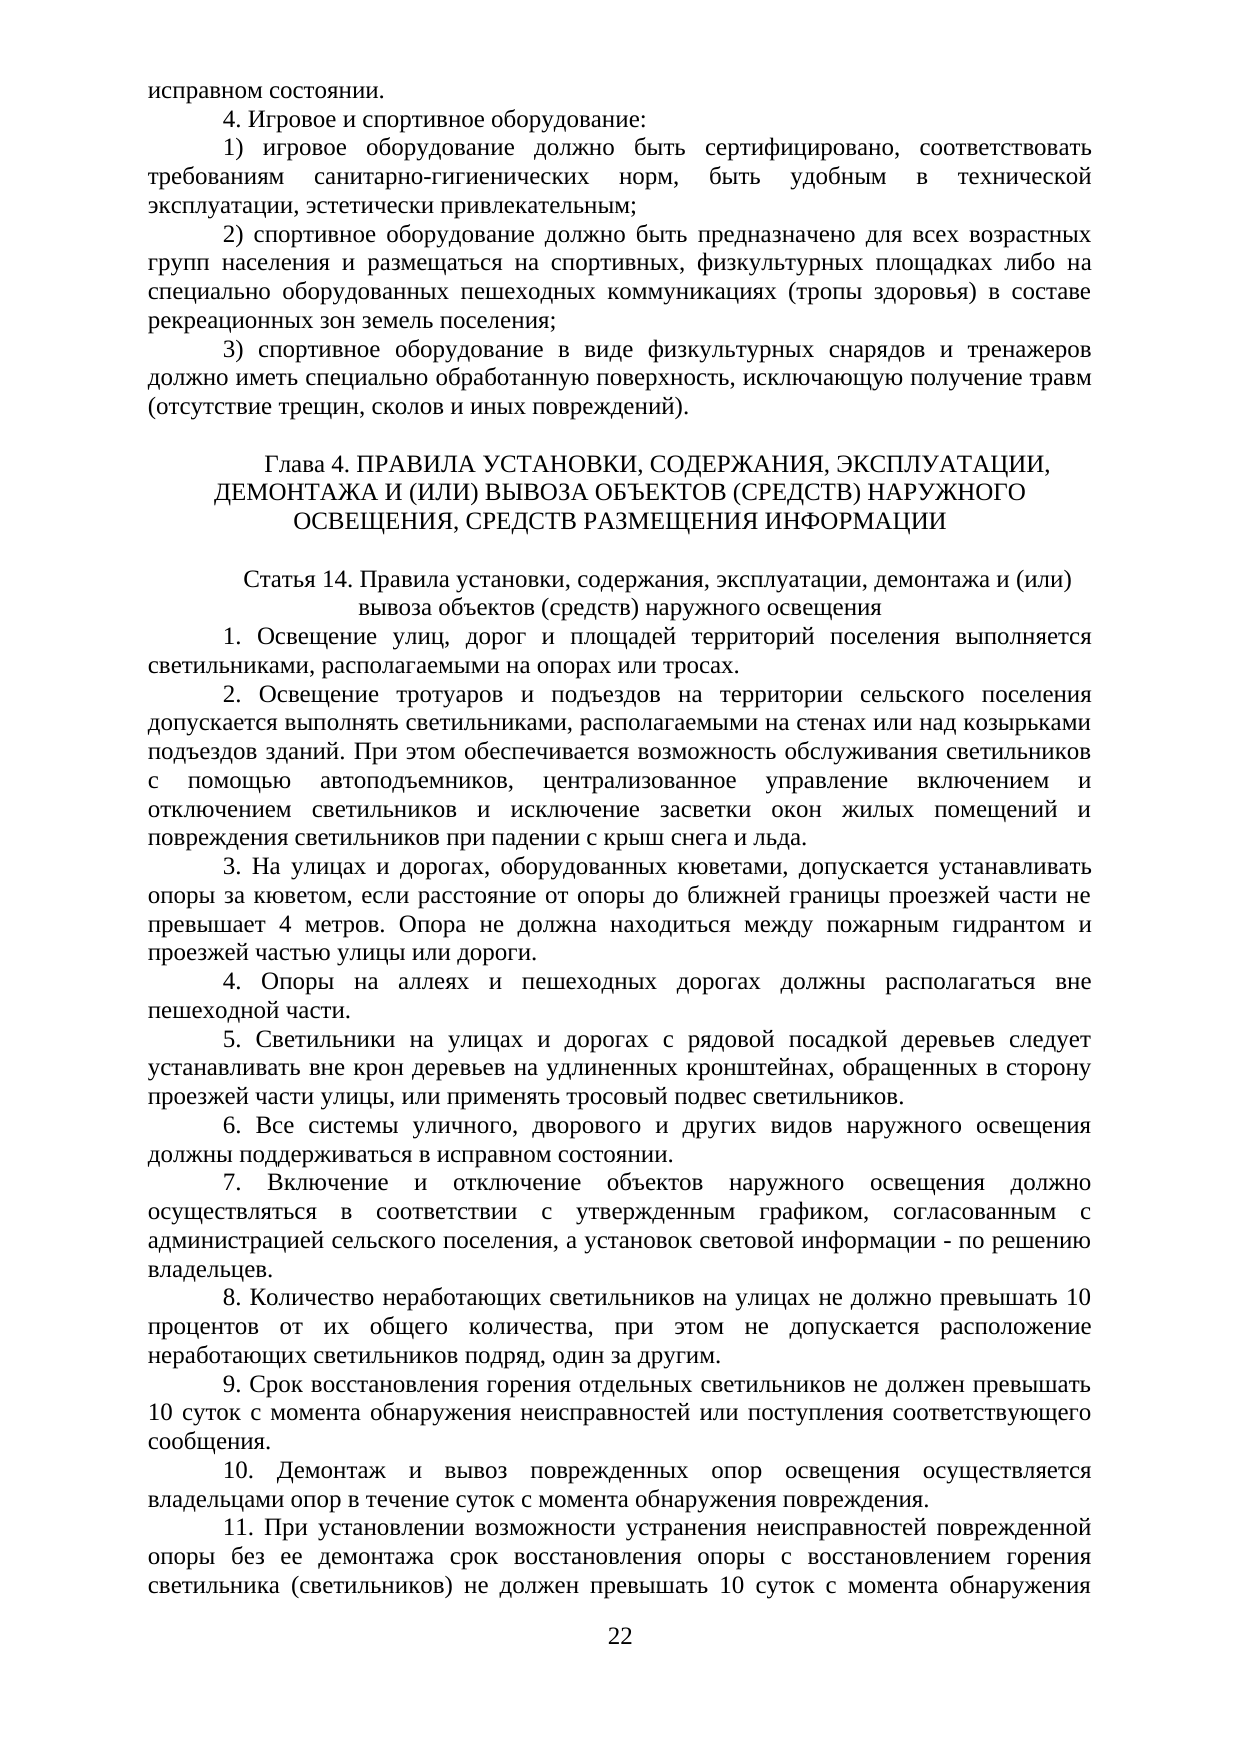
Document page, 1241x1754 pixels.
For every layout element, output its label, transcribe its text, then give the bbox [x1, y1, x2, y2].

text Глава 4. ПРАВИЛА УСТАНОВКИ, СОДЕРЖАНИЯ, ЭКСПЛУАТАЦИИ, ДЕМОНТАЖА И (ИЛИ) ВЫВОЗА ОБЪЕКТОВ (СРЕДСТВ) НАРУЖНОГО ОСВЕЩЕНИЯ, СРЕДСТВ РАЗМЕЩЕНИЯ ИНФОРМАЦИИ [148, 449, 1092, 535]
text 1. Освещение улиц, дорог и площадей территорий поселения выполняется светильниками, располагаемыми на опорах или тросах. [148, 621, 1092, 679]
text 6. Все системы уличного, дворового и других видов наружного освещения должны поддерживаться в исправном состоянии. [148, 1110, 1092, 1167]
text 10. Демонтаж и вывоз поврежденных опор освещения осуществляется владельцами опор в течение суток с момента обнаружения повреждения. [148, 1455, 1092, 1512]
text 3) спортивное оборудование в виде физкультурных снарядов и тренажеров должно иметь специально обработанную поверхность, исключающую получение травм (отсутствие трещин, сколов и иных повреждений). [148, 334, 1092, 420]
text 8. Количество неработающих светильников на улицах не должно превышать 10 процентов от их общего количества, при этом не допускается расположение неработающих светильников подряд, один за другим. [148, 1282, 1092, 1369]
text 1) игровое оборудование должно быть сертифицировано, соответствовать требованиям санитарно-гигиенических норм, быть удобным в технической эксплуатации, эстетически привлекательным; [148, 132, 1092, 219]
text 5. Светильники на улицах и дорогах с рядовой посадкой деревьев следует устанавливать вне крон деревьев на удлиненных кронштейнах, обращенных в сторону проезжей части улицы, или применять тросовый подвес светильников. [148, 1024, 1092, 1110]
text 2. Освещение тротуаров и подъездов на территории сельского поселения допускается выполнять светильниками, располагаемыми на стенах или над козырьками подъездов зданий. При этом обеспечивается возможность обслуживания светильников с помощью автоподъемников, централизованное управление включением и отключением светильников и исключение засветки окон жилых помещений и повреждения светильников при падении с крыш снега и льда. [148, 679, 1092, 851]
text 11. При установлении возможности устранения неисправностей поврежденной опоры без ее демонтажа срок восстановления опоры с восстановлением горения светильника (светильников) не должен превышать 10 суток с момента обнаружения [148, 1512, 1092, 1599]
text 4. Опоры на аллеях и пешеходных дорогах должны располагаться вне пешеходной части. [148, 966, 1092, 1024]
text 7. Включение и отключение объектов наружного освещения должно осуществляться в соответствии с утвержденным графиком, согласованным с администрацией сельского поселения, а установок световой информации - по решению владельцев. [148, 1167, 1092, 1282]
text Статья 14. Правила установки, содержания, эксплуатации, демонтажа и (или) вывоза объектов (средств) наружного освещения [148, 564, 1092, 621]
text 2) спортивное оборудование должно быть предназначено для всех возрастных групп населения и размещаться на спортивных, физкультурных площадках либо на специально оборудованных пешеходных коммуникациях (тропы здоровья) в составе рекреационных зон земель поселения; [148, 219, 1092, 334]
text 3. На улицах и дорогах, оборудованных кюветами, допускается устанавливать опоры за кюветом, если расстояние от опоры до ближней границы проезжей части не превышает 4 метров. Опора не должна находиться между пожарным гидрантом и проезжей частью улицы или дороги. [148, 851, 1092, 966]
text 9. Срок восстановления горения отдельных светильников не должен превышать 10 суток с момента обнаружения неисправностей или поступления соответствующего сообщения. [148, 1369, 1092, 1455]
text 4. Игровое и спортивное оборудование: [148, 104, 1092, 132]
text исправном состоянии. [148, 75, 1092, 104]
